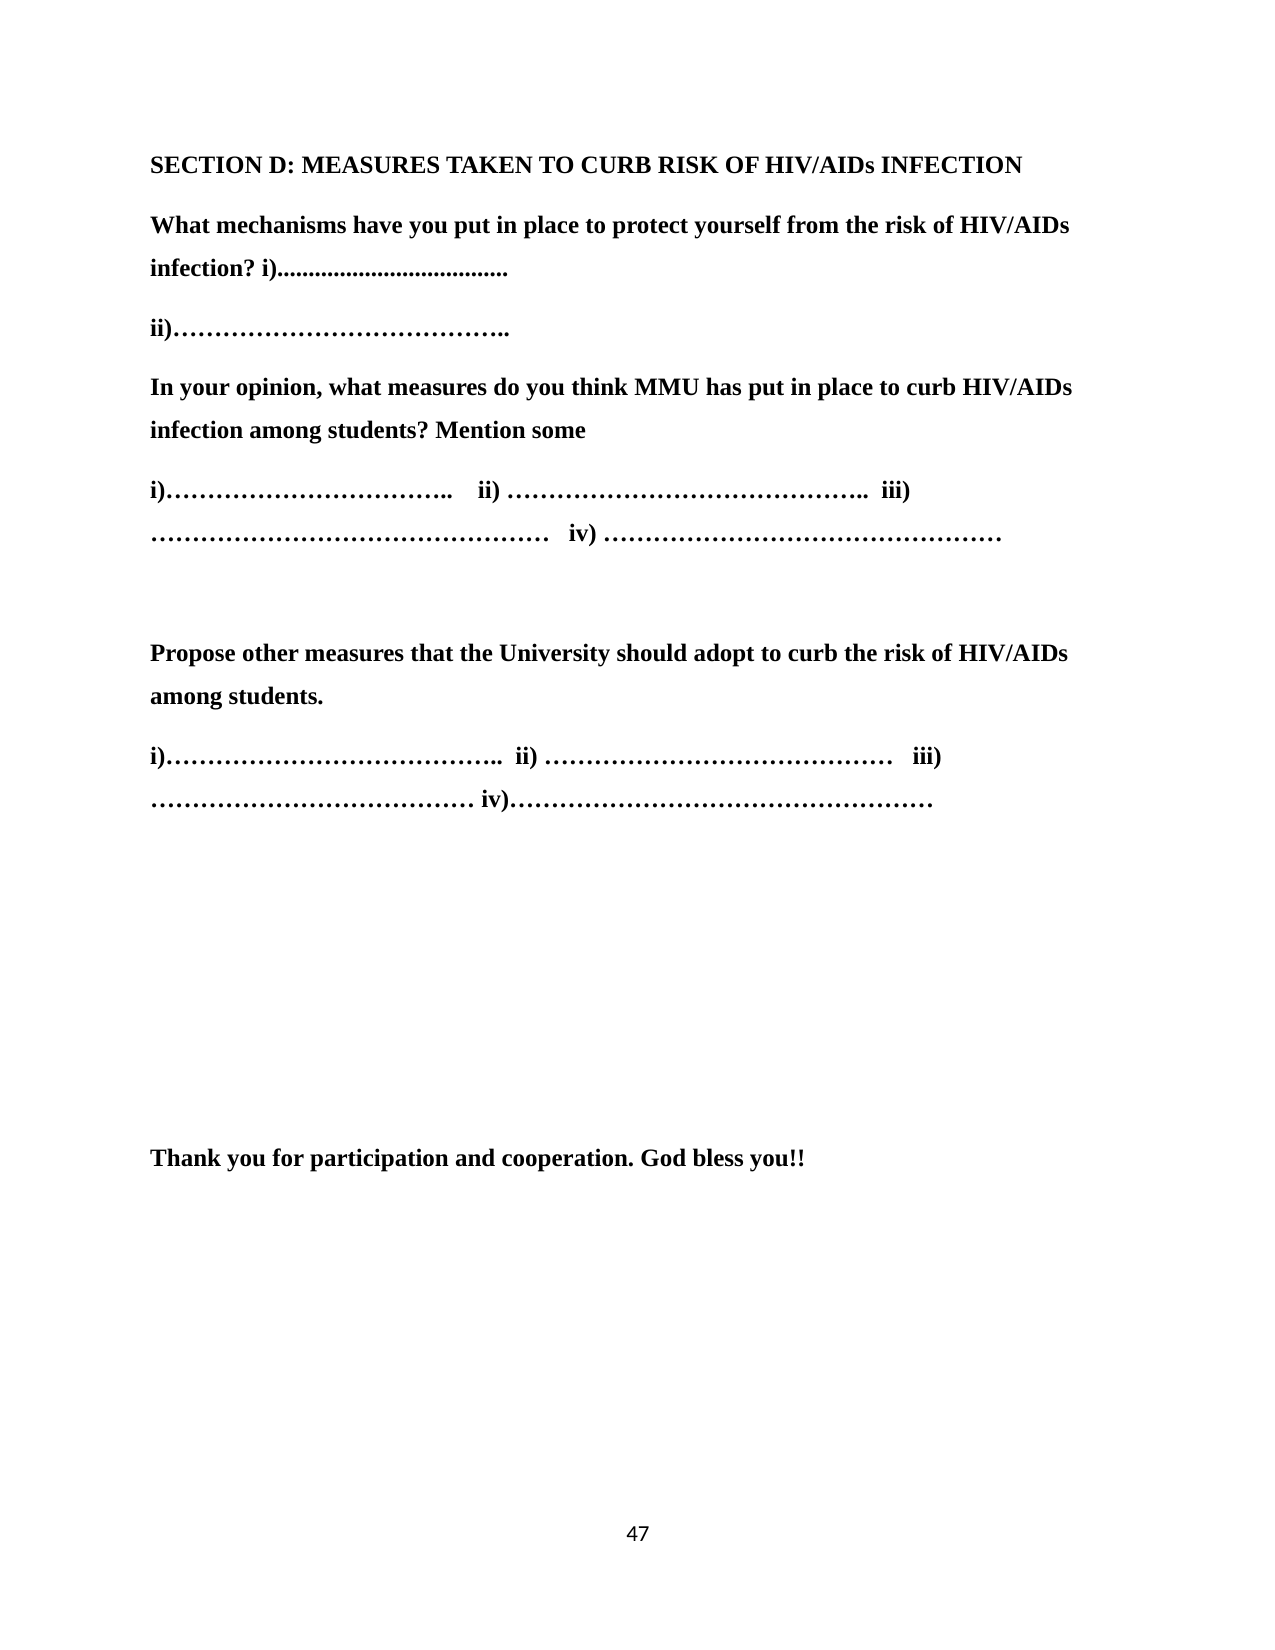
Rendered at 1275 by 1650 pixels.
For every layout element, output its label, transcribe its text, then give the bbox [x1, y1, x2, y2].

text i)………………………………….. ii) …………………………………… iii) ………………………………… iv)…………………………………………… [150, 741, 1125, 813]
text SECTION D: MEASURES TAKEN TO CURB RISK OF HIV/AIDs INFECTION [150, 150, 1125, 179]
text i)…………………………….. ii) …………………………………….. iii) ………………………………………… iv) ………………………………………… [150, 475, 1125, 547]
text What mechanisms have you put in place to protect yourself from the risk of HIV/AIDs infection? i)..................................... [150, 210, 1125, 282]
text ii)………………………………….. [150, 313, 1125, 341]
text Thank you for participation and cooperation. God bless you!! [150, 1143, 1125, 1172]
text Propose other measures that the University should adopt to curb the risk of HIV/AIDs among students. [150, 638, 1125, 710]
text In your opinion, what measures do you think MMU has put in place to curb HIV/AIDs infection among students? Mention some [150, 372, 1125, 444]
